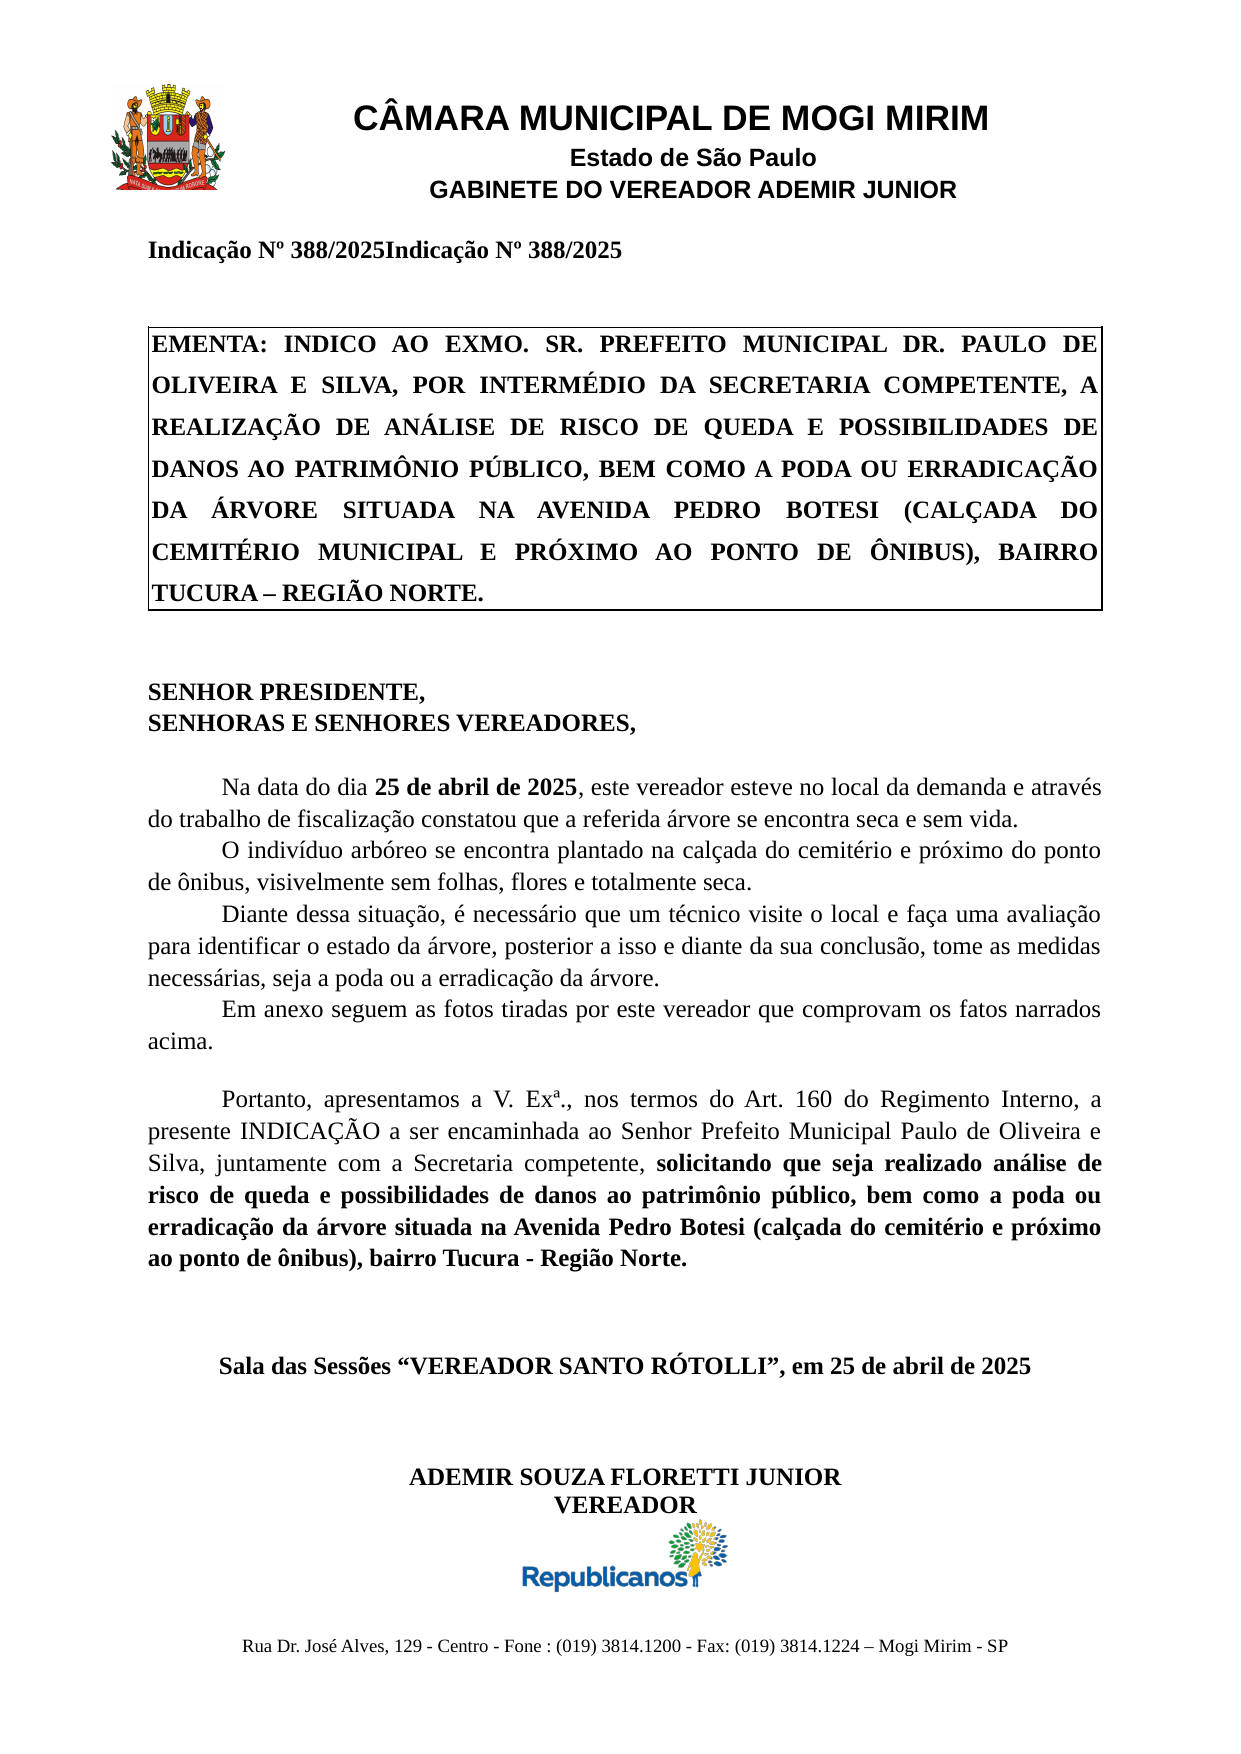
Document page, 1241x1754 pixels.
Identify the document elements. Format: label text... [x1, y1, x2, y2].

text O indivíduo arbóreo se encontra plantado na calçada do cemitério e próximo do ponto de ônibus, visivelmente sem folhas, flores e totalmente seca. [148, 837, 1103, 896]
text VEREADOR [148, 1491, 1103, 1519]
text Na data do dia 25 de abril de 2025, este vereador esteve no local da demanda e através do trabalho de fiscalização constatou que a referida árvore se encontra seca e sem vida. [148, 773, 1103, 832]
text ADEMIR SOUZA FLORETTI JUNIOR [148, 1463, 1103, 1491]
text Em anexo seguem as fotos tiradas por este vereador que comprovam os fatos narrados acima. [148, 995, 1103, 1055]
picture [509, 1510, 741, 1597]
text Diante dessa situação, é necessário que um técnico visite o local e faça uma avaliação para identificar o estado da árvore, posterior a isso e diante da sua conclusão, tome as medidas necessárias, seja a poda ou a erradicação da árvore. [148, 900, 1103, 991]
text EMENTA: INDICO AO EXMO. SR. PREFEITO MUNICIPAL DR. PAULO DE OLIVEIRA E SILVA, POR INTERMÉDIO DA SECRETARIA COMPETENTE, A REALIZAÇÃO DE ANÁLISE DE RISCO DE QUEDA E POSSIBILIDADES DE DANOS AO PATRIMÔNIO PÚBLICO, BEM COMO A PODA OU ERRADICAÇÃO DA ÁRVORE SITUADA NA AVENIDA PEDRO BOTESI (CALÇADA DO CEMITÉRIO MUNICIPAL E PRÓXIMO AO PONTO DE ÔNIBUS), BAIRRO TUCURA – REGIÃO NORTE. [149, 328, 1101, 609]
text Portanto, apresentamos a V. Exª., nos termos do Art. 160 do Regimento Interno, a presente INDICAÇÃO a ser encaminhada ao Senhor Prefeito Municipal Paulo de Oliveira e Silva, juntamente com a Secretaria competente, solicitando que seja realizado análise de risco de queda e possibilidades de danos ao patrimônio público, bem como a poda ou erradicação da árvore situada na Avenida Pedro Botesi (calçada do cemitério e próximo ao ponto de ônibus), bairro Tucura - Região Norte. [148, 1086, 1103, 1272]
text SENHORAS E SENHORES VEREADORES, [148, 709, 1103, 737]
text Sala das Sessões “VEREADOR SANTO RÓTOLLI”, em 25 de abril de 2025 [148, 1352, 1103, 1380]
text SENHOR PRESIDENTE, [148, 678, 1103, 705]
picture [110, 84, 226, 190]
text Indicação Nº 388/2025Indicação Nº 388/2025 [148, 236, 1103, 264]
